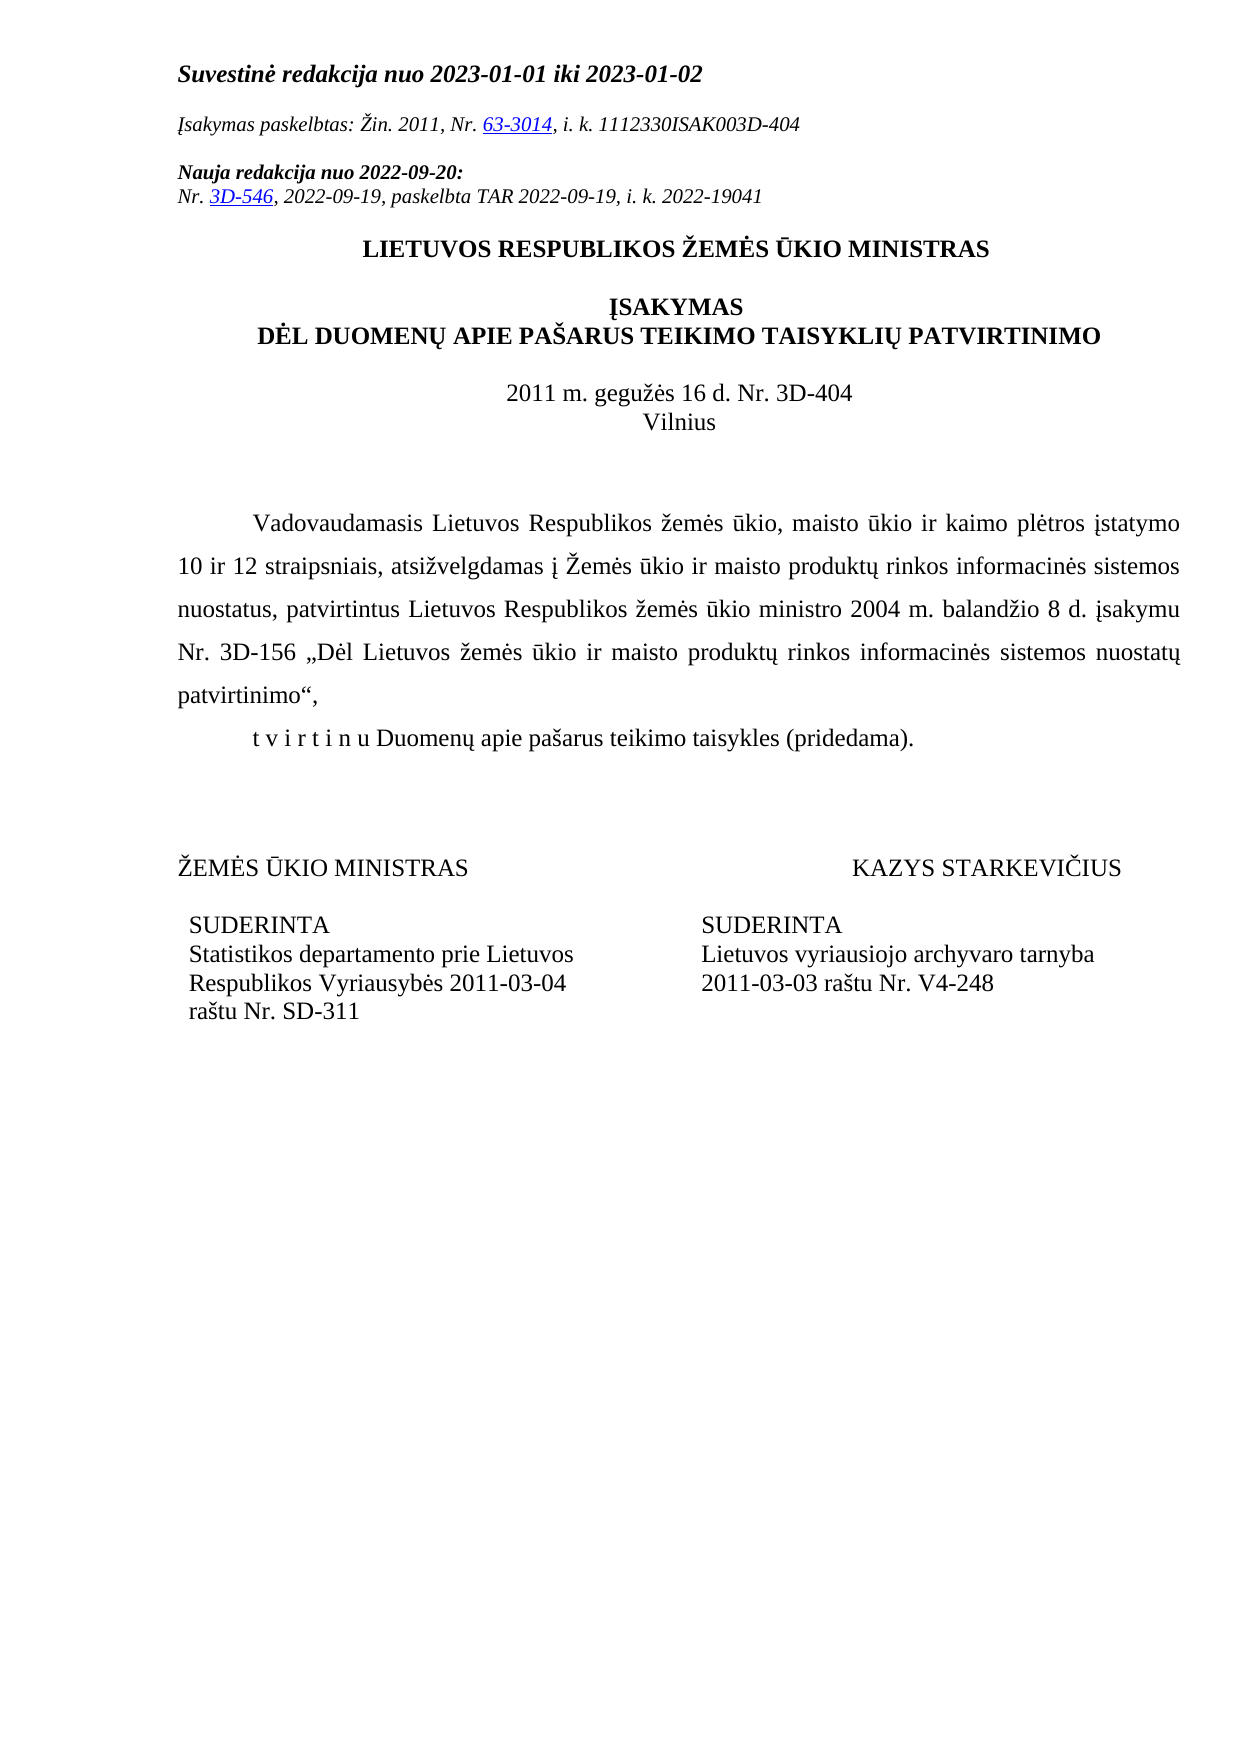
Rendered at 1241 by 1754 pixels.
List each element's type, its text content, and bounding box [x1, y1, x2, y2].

text 2011 m. gegužės 16 d. Nr. 3D-404 [177, 378, 1181, 407]
text Žemės ūkio ministras Kazys Starkevičius [177, 853, 1181, 881]
text Vadovaudamasis Lietuvos Respublikos žemės ūkio, maisto ūkio ir kaimo plėtros įstatymo 10 ir 12 straipsniais, atsižvelgdamas į Žemės ūkio ir maisto produktų rinkos informacinės sistemos nuostatus, patvirtintus Lietuvos Respublikos žemės ūkio ministro 2004 m. balandžio 8 d. įsakymu Nr. 3D-156 „Dėl Lietuvos žemės ūkio ir maisto produktų rinkos informacinės sistemos nuostatų patvirtinimo“, [177, 508, 1181, 709]
text DĖL DUOMENŲ APIE PAŠARUS TEIKIMO TAISYKLIŲ PATVIRTINIMO [177, 321, 1181, 349]
text Vilnius [177, 407, 1181, 436]
text Įsakymas paskelbtas: Žin. 2011, Nr. 63-3014, i. k. 1112330ISAK003D-404 [177, 112, 1181, 136]
text Nr. 3D-546, 2022-09-19, paskelbta TAR 2022-09-19, i. k. 2022-19041 [177, 184, 1181, 208]
text ĮSAKYMAS [177, 292, 1181, 321]
text t v i r t i n u Duomenų apie pašarus teikimo taisykles (pridedama). [177, 723, 1181, 752]
table_header SUDERINTA Lietuvos vyriausiojo archyvaro tarnyba 2011-03-03 raštu Nr. V4-248 [650, 910, 1122, 1026]
table_header SUDERINTA Statistikos departamento prie Lietuvos Respublikos Vyriausybės 2011-03-04 raštu Nr. SD-311 [177, 910, 649, 1026]
text LIETUVOS RESPUBLIKOS ŽEMĖS ŪKIO MINISTRAS [177, 234, 1181, 263]
text Suvestinė redakcija nuo 2023-01-01 iki 2023-01-02 [177, 59, 1181, 88]
text Nauja redakcija nuo 2022-09-20: [177, 160, 1181, 184]
